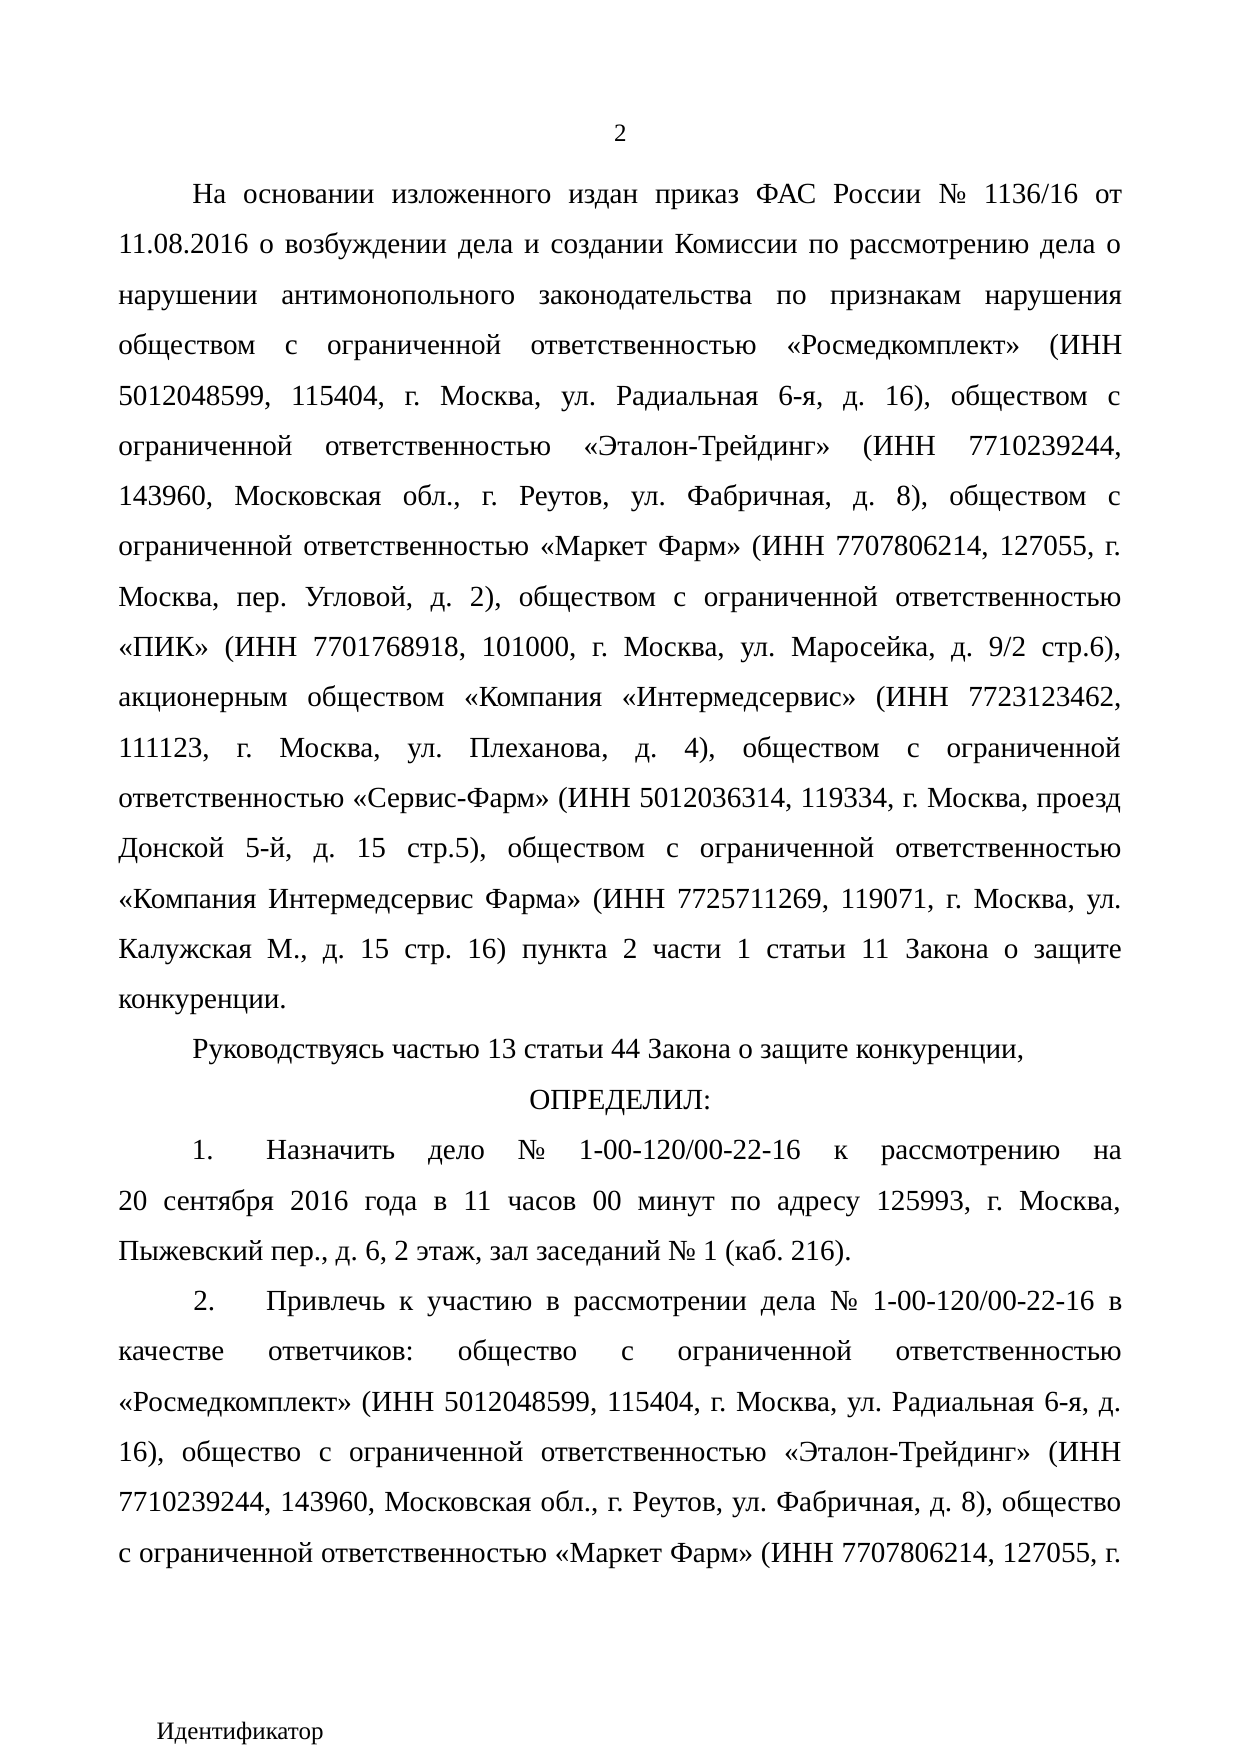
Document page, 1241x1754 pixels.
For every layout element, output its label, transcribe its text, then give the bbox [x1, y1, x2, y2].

list Назначить дело № 1-00-120/00-22-16 к рассмотрению на 20 сентября 2016 года в 11 часов 00 минут по адресу 125993, г. Москва, Пыжевский пер., д. 6, 2 этаж, зал заседаний № 1 (каб. 216). [118, 1132, 1122, 1266]
list Привлечь к участию в рассмотрении дела № 1-00-120/00-22-16 в качестве ответчиков: общество с ограниченной ответственностью «Росмедкомплект» (ИНН 5012048599, 115404, г. Москва, ул. Радиальная 6-я, д. 16), общество с ограниченной ответственностью «Эталон-Трейдинг» (ИНН 7710239244, 143960, Московская обл., г. Реутов, ул. Фабричная, д. 8), общество с ограниченной ответственностью «Маркет Фарм» (ИНН 7707806214, 127055, г. [118, 1283, 1122, 1568]
text Руководствуясь частью 13 статьи 44 Закона о защите конкуренции, [118, 1032, 1122, 1065]
text На основании изложенного издан приказ ФАС России № 1136/16 от 11.08.2016 о возбуждении дела и создании Комиссии по рассмотрению дела о нарушении антимонопольного законодательства по признакам нарушения обществом с ограниченной ответственностью «Росмедкомплект» (ИНН 5012048599, 115404, г. Москва, ул. Радиальная 6-я, д. 16), обществом с ограниченной ответственностью «Эталон-Трейдинг» (ИНН 7710239244, 143960, Московская обл., г. Реутов, ул. Фабричная, д. 8), обществом с ограниченной ответственностью «Маркет Фарм» (ИНН 7707806214, 127055, г. Москва, пер. Угловой, д. 2), обществом с ограниченной ответственностью «ПИК» (ИНН 7701768918, 101000, г. Москва, ул. Маросейка, д. 9/2 стр.6), акционерным обществом «Компания «Интермедсервис» (ИНН 7723123462, 111123, г. Москва, ул. Плеханова, д. 4), обществом с ограниченной ответственностью «Сервис-Фарм» (ИНН 5012036314, 119334, г. Москва, проезд Донской 5-й, д. 15 стр.5), обществом с ограниченной ответственностью «Компания Интермедсервис Фарма» (ИНН 7725711269, 119071, г. Москва, ул. Калужская М., д. 15 стр. 16) пункта 2 части 1 статьи 11 Закона о защите конкуренции. [118, 176, 1122, 1015]
text ОПРЕДЕЛИЛ: [118, 1082, 1122, 1116]
